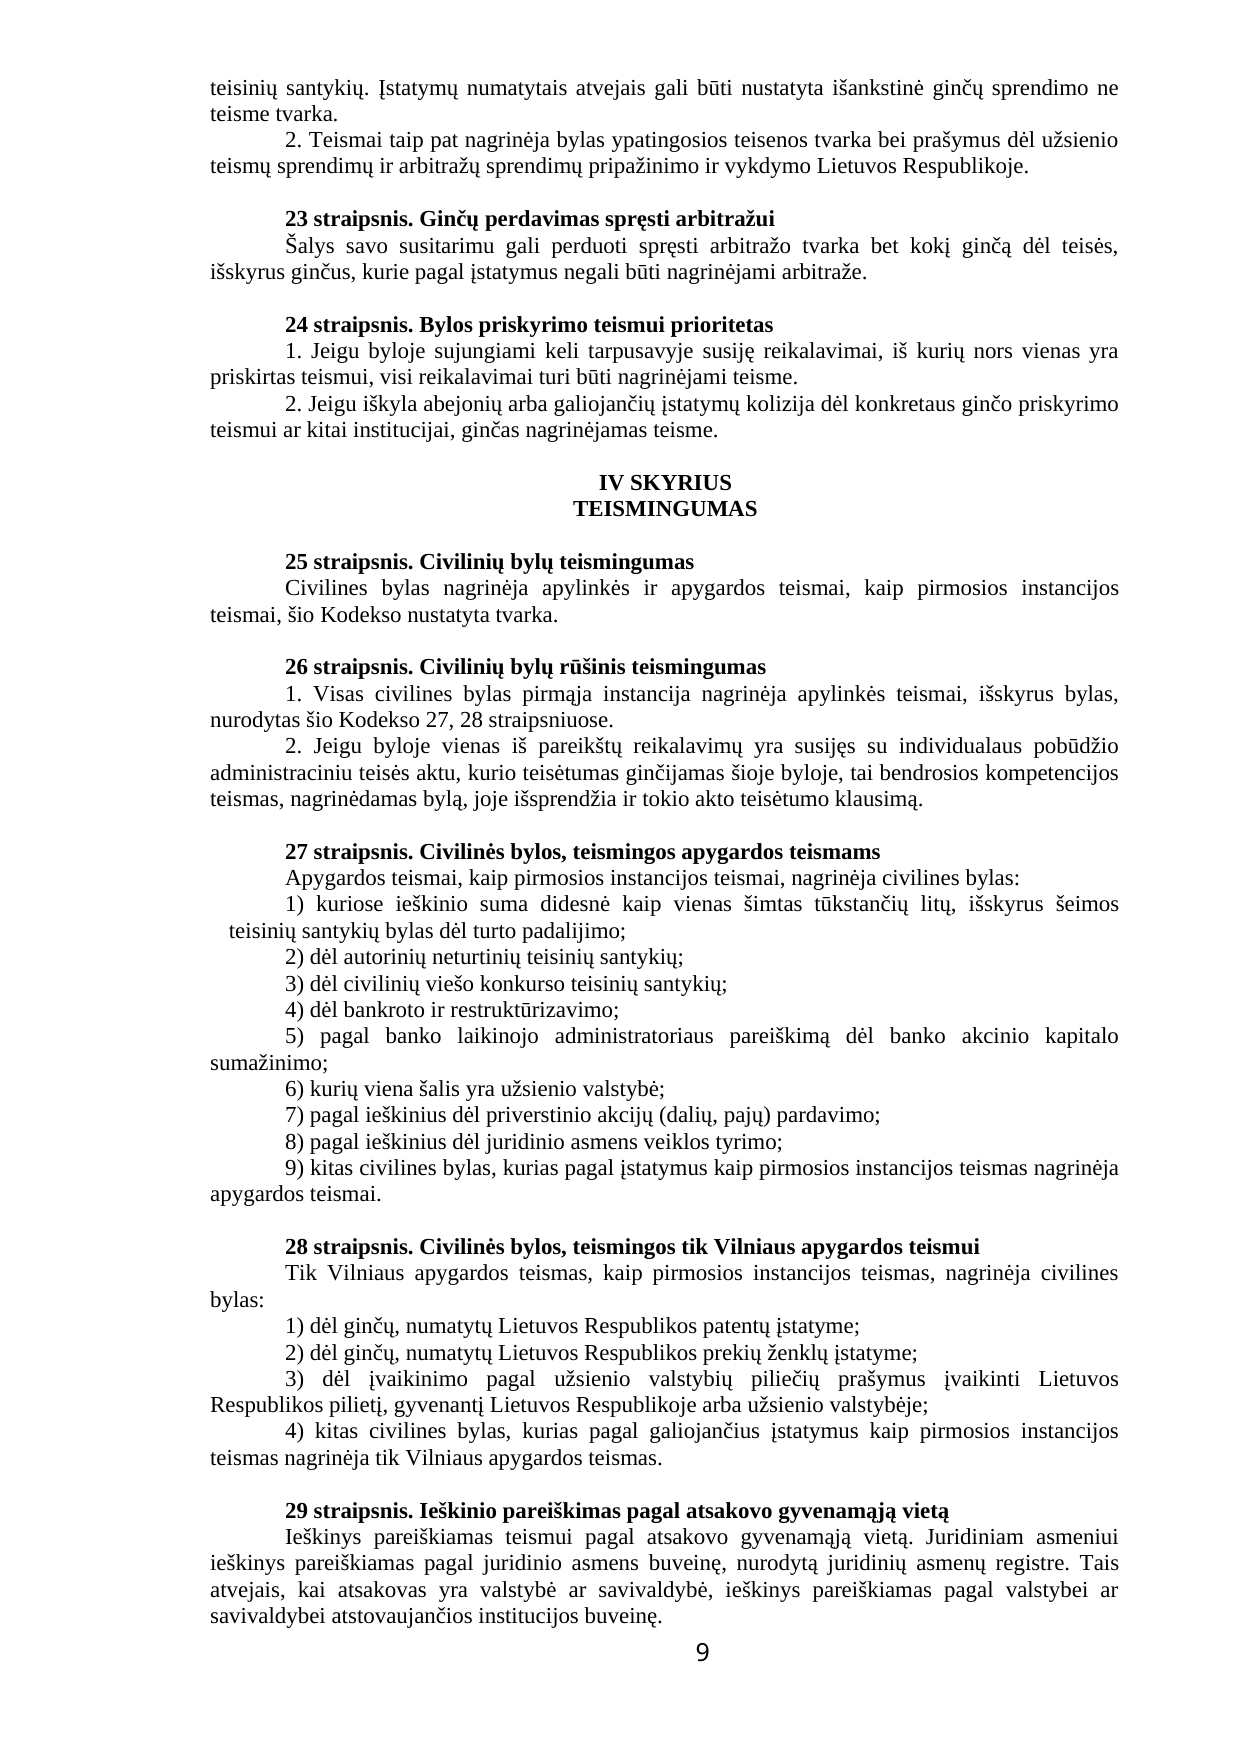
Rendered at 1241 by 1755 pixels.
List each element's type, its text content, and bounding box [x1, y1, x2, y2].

text 28 straipsnis. Civilinės bylos, teismingos tik Vilniaus apygardos teismui [210, 1233, 1120, 1259]
text 8) pagal ieškinius dėl juridinio asmens veiklos tyrimo; [210, 1128, 1120, 1154]
text 2) dėl autorinių neturtinių teisinių santykių; [210, 943, 1120, 969]
text Tik Vilniaus apygardos teismas, kaip pirmosios instancijos teismas, nagrinėja civilines bylas: [210, 1259, 1120, 1312]
text Civilines bylas nagrinėja apylinkės ir apygardos teismai, kaip pirmosios instancijos teismai, šio Kodekso nustatyta tvarka. [210, 574, 1120, 627]
text 2. Teismai taip pat nagrinėja bylas ypatingosios teisenos tvarka bei prašymus dėl užsienio teismų sprendimų ir arbitražų sprendimų pripažinimo ir vykdymo Lietuvos Respublikoje. [210, 126, 1120, 179]
text IV SKYRIUS [210, 469, 1120, 495]
text 29 straipsnis. Ieškinio pareiškimas pagal atsakovo gyvenamąją vietą [210, 1497, 1120, 1523]
text 4) dėl bankroto ir restruktūrizavimo; [210, 996, 1120, 1022]
text 5) pagal banko laikinojo administratoriaus pareiškimą dėl banko akcinio kapitalo sumažinimo; [210, 1022, 1120, 1075]
text 3) dėl civilinių viešo konkurso teisinių santykių; [210, 969, 1120, 996]
text Apygardos teismai, kaip pirmosios instancijos teismai, nagrinėja civilines bylas: [210, 864, 1120, 891]
text 9) kitas civilines bylas, kurias pagal įstatymus kaip pirmosios instancijos teismas nagrinėja apygardos teismai. [210, 1154, 1120, 1207]
text teisinių santykių. Įstatymų numatytais atvejais gali būti nustatyta išankstinė ginčų sprendimo ne teisme tvarka. [210, 73, 1120, 126]
text 2) dėl ginčų, numatytų Lietuvos Respublikos prekių ženklų įstatyme; [210, 1338, 1120, 1365]
text Šalys savo susitarimu gali perduoti spręsti arbitražo tvarka bet kokį ginčą dėl teisės, išskyrus ginčus, kurie pagal įstatymus negali būti nagrinėjami arbitraže. [210, 232, 1120, 284]
text 25 straipsnis. Civilinių bylų teismingumas [210, 548, 1120, 574]
text 2. Jeigu iškyla abejonių arba galiojančių įstatymų kolizija dėl konkretaus ginčo priskyrimo teismui ar kitai institucijai, ginčas nagrinėjamas teisme. [210, 390, 1120, 442]
text 1. Visas civilines bylas pirmąja instancija nagrinėja apylinkės teismai, išskyrus bylas, nurodytas šio Kodekso 27, 28 straipsniuose. [210, 680, 1120, 732]
text 27 straipsnis. Civilinės bylos, teismingos apygardos teismams [210, 838, 1120, 864]
text 6) kurių viena šalis yra užsienio valstybė; [210, 1075, 1120, 1101]
text Ieškinys pareiškiamas teismui pagal atsakovo gyvenamąją vietą. Juridiniam asmeniui ieškinys pareiškiamas pagal juridinio asmens buveinę, nurodytą juridinių asmenų registre. Tais atvejais, kai atsakovas yra valstybė ar savivaldybė, ieškinys pareiškiamas pagal valstybei ar savivaldybei atstovaujančios institucijos buveinę. [210, 1523, 1120, 1628]
text 23 straipsnis. Ginčų perdavimas spręsti arbitražui [210, 205, 1120, 232]
text 4) kitas civilines bylas, kurias pagal galiojančius įstatymus kaip pirmosios instancijos teismas nagrinėja tik Vilniaus apygardos teismas. [210, 1418, 1120, 1470]
text 1. Jeigu byloje sujungiami keli tarpusavyje susiję reikalavimai, iš kurių nors vienas yra priskirtas teismui, visi reikalavimai turi būti nagrinėjami teisme. [210, 337, 1120, 390]
text 3) dėl įvaikinimo pagal užsienio valstybių piliečių prašymus įvaikinti Lietuvos Respublikos pilietį, gyvenantį Lietuvos Respublikoje arba užsienio valstybėje; [210, 1365, 1120, 1418]
text 2. Jeigu byloje vienas iš pareikštų reikalavimų yra susijęs su individualaus pobūdžio administraciniu teisės aktu, kurio teisėtumas ginčijamas šioje byloje, tai bendrosios kompetencijos teismas, nagrinėdamas bylą, joje išsprendžia ir tokio akto teisėtumo klausimą. [210, 732, 1120, 811]
text 24 straipsnis. Bylos priskyrimo teismui prioritetas [210, 311, 1120, 337]
text 1) kuriose ieškinio suma didesnė kaip vienas šimtas tūkstančių litų, išskyrus šeimos teisinių santykių bylas dėl turto padalijimo; [229, 891, 1120, 943]
text 26 straipsnis. Civilinių bylų rūšinis teismingumas [210, 653, 1120, 680]
text Teismingumas [210, 495, 1120, 522]
text 1) dėl ginčų, numatytų Lietuvos Respublikos patentų įstatyme; [210, 1312, 1120, 1338]
text 7) pagal ieškinius dėl priverstinio akcijų (dalių, pajų) pardavimo; [210, 1101, 1120, 1128]
